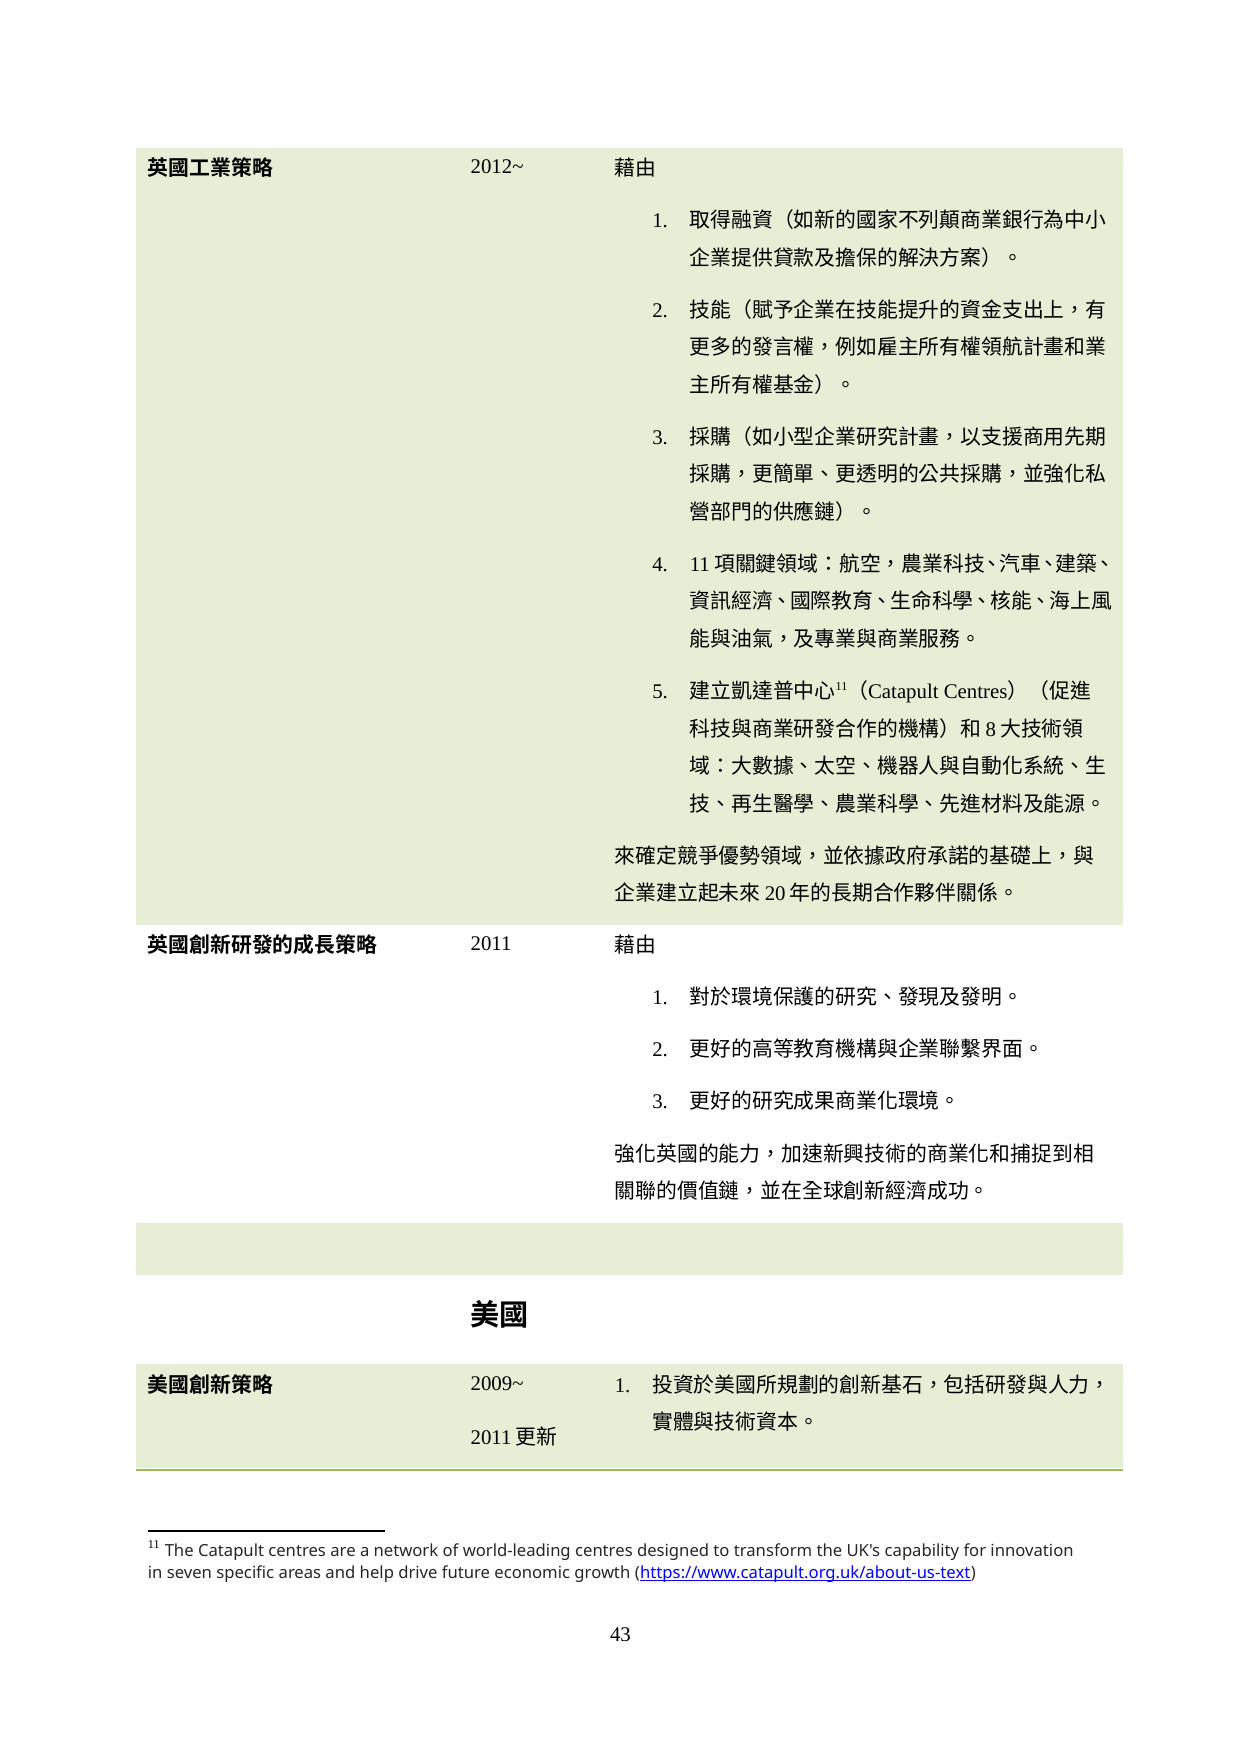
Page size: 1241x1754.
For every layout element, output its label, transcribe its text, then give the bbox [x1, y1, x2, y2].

table_cell [136, 1275, 459, 1364]
table_cell 藉由 取得融資（如新的國家不列顛商業銀行為中小企業提供貸款及擔保的解決方案）。 技能（賦予企業在技能提升的資金支出上，有更多的發言權，例如雇主所有權領航計畫和業主所有權基金）。 採購（如小型企業研究計畫，以支援商用先期採購，更簡單、更透明的公共採購，並強化私營部門的供應鏈）。 11項關鍵領域：航空，農業科技、汽車、建築、資訊經濟、國際教育、生命科學、核能、海上風能與油氣，及專業與商業服務。 建立凱達普中心（Catapult Centres）（促進科技與商業研發合作的機構）和8大技術領域：大數據、太空、機器人與自動化系統、生技、再生醫學、農業科學、先進材料及能源。 來確定競爭優勢領域，並依據政府承諾的基礎上，與企業建立起未來20年的長期合作夥伴關係。 [603, 148, 1123, 925]
table_cell [603, 1275, 1123, 1364]
table_cell 英國工業策略 [136, 148, 459, 925]
table_cell 美國 [459, 1275, 603, 1364]
table_cell 2012~ [459, 148, 603, 925]
table_cell 藉由 對於環境保護的研究、發現及發明。 更好的高等教育機構與企業聯繫界面。 更好的研究成果商業化環境。 強化英國的能力，加速新興技術的商業化和捕捉到相關聯的價值鏈，並在全球創新經濟成功。 [603, 925, 1123, 1223]
table_cell [136, 1223, 459, 1275]
table_cell 2011 [459, 925, 603, 1223]
table_cell [603, 1223, 1123, 1275]
table_cell 美國創新策略 [136, 1364, 459, 1468]
table_cell 投資於美國所規劃的創新基石，包括研發與人力，實體與技術資本。 提升市場競爭力，推動創業生產力。 加速開發替代能源及改善國民健康狀態等國家優先事項的突破。 優先執行領域：信息通信技術（無線寬頻）、能源（清潔能源技術）、生物技術、健康和照護、奈米技術、先進製程、太空、教育。 量化目標： 無限期提高R＆D經費佔國內生產總值的3％。 [603, 1364, 1123, 1468]
table_cell 2009~ 2011更新 [459, 1364, 603, 1468]
table_cell [459, 1223, 603, 1275]
table_cell 英國創新研發的成長策略 [136, 925, 459, 1223]
